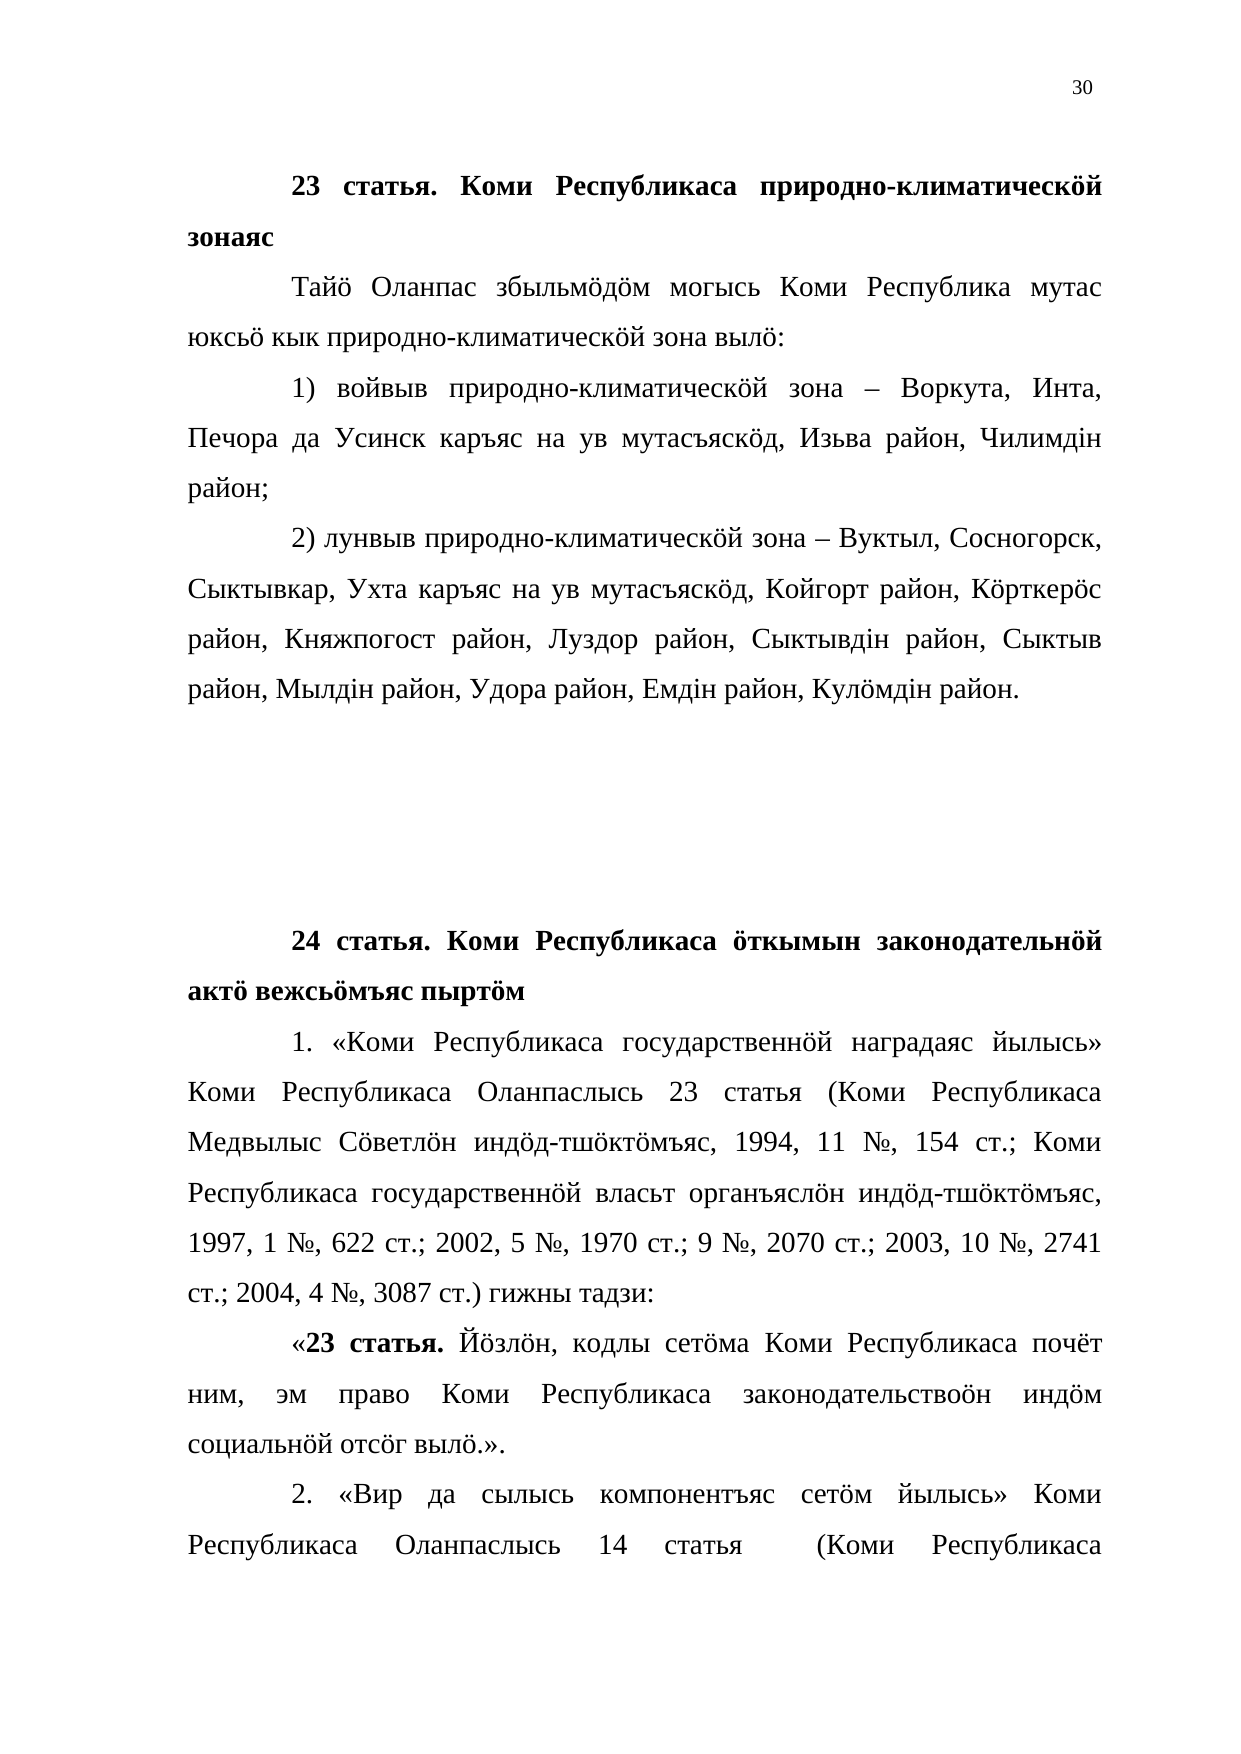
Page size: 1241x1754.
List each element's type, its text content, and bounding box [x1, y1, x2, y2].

text 24 статья. Коми Республикаса öткымын законодательнöй актö вежсьöмъяс пыртöм [187, 923, 1103, 1007]
text Тайö Оланпас збыльмöдöм могысь Коми Республика мутас юксьö кык природно-климатическöй зона вылö: [187, 269, 1103, 353]
text 2. «Вир да сылысь компонентъяс сетöм йылысь» Коми Республикаса Оланпаслысь 14 статья (Коми Республикаса [187, 1477, 1103, 1560]
text 2) лунвыв природно-климатическöй зона – Вуктыл, Сосногорск, Сыктывкар, Ухта каръяс на ув мутасъяскöд, Койгорт район, Кöрткерöс район, Княжпогост район, Луздор район, Сыктывдiн район, Сыктыв район, Мылдiн район, Удора район, Емдiн район, Кулöмдiн район. [187, 521, 1103, 705]
text 23 статья. Коми Республикаса природно-климатическöй зонаяс [187, 168, 1103, 252]
text «23 статья. Йöзлöн, кодлы сетöма Коми Республикаса почёт ним, эм право Коми Республикаса законодательствоöн индöм социальнöй отсöг вылö.». [187, 1326, 1103, 1460]
text 1) войвыв природно-климатическöй зона – Воркута, Инта, Печора да Усинск каръяс на ув мутасъяскöд, Изьва район, Чилимдiн район; [187, 370, 1103, 504]
text 1. «Коми Республикаса государственнöй наградаяс йылысь» Коми Республикаса Оланпаслысь 23 статья (Коми Республикаса Медвылыс Сöветлöн индöд-тшöктöмъяс, 1994, 11 №, 154 ст.; Коми Республикаса государственнöй власьт органъяслöн индöд-тшöктöмъяс, 1997, 1 №, 622 ст.; 2002, 5 №, 1970 ст.; 9 №, 2070 ст.; 2003, 10 №, 2741 ст.; 2004, 4 №, 3087 ст.) гижны тадзи: [187, 1024, 1103, 1309]
